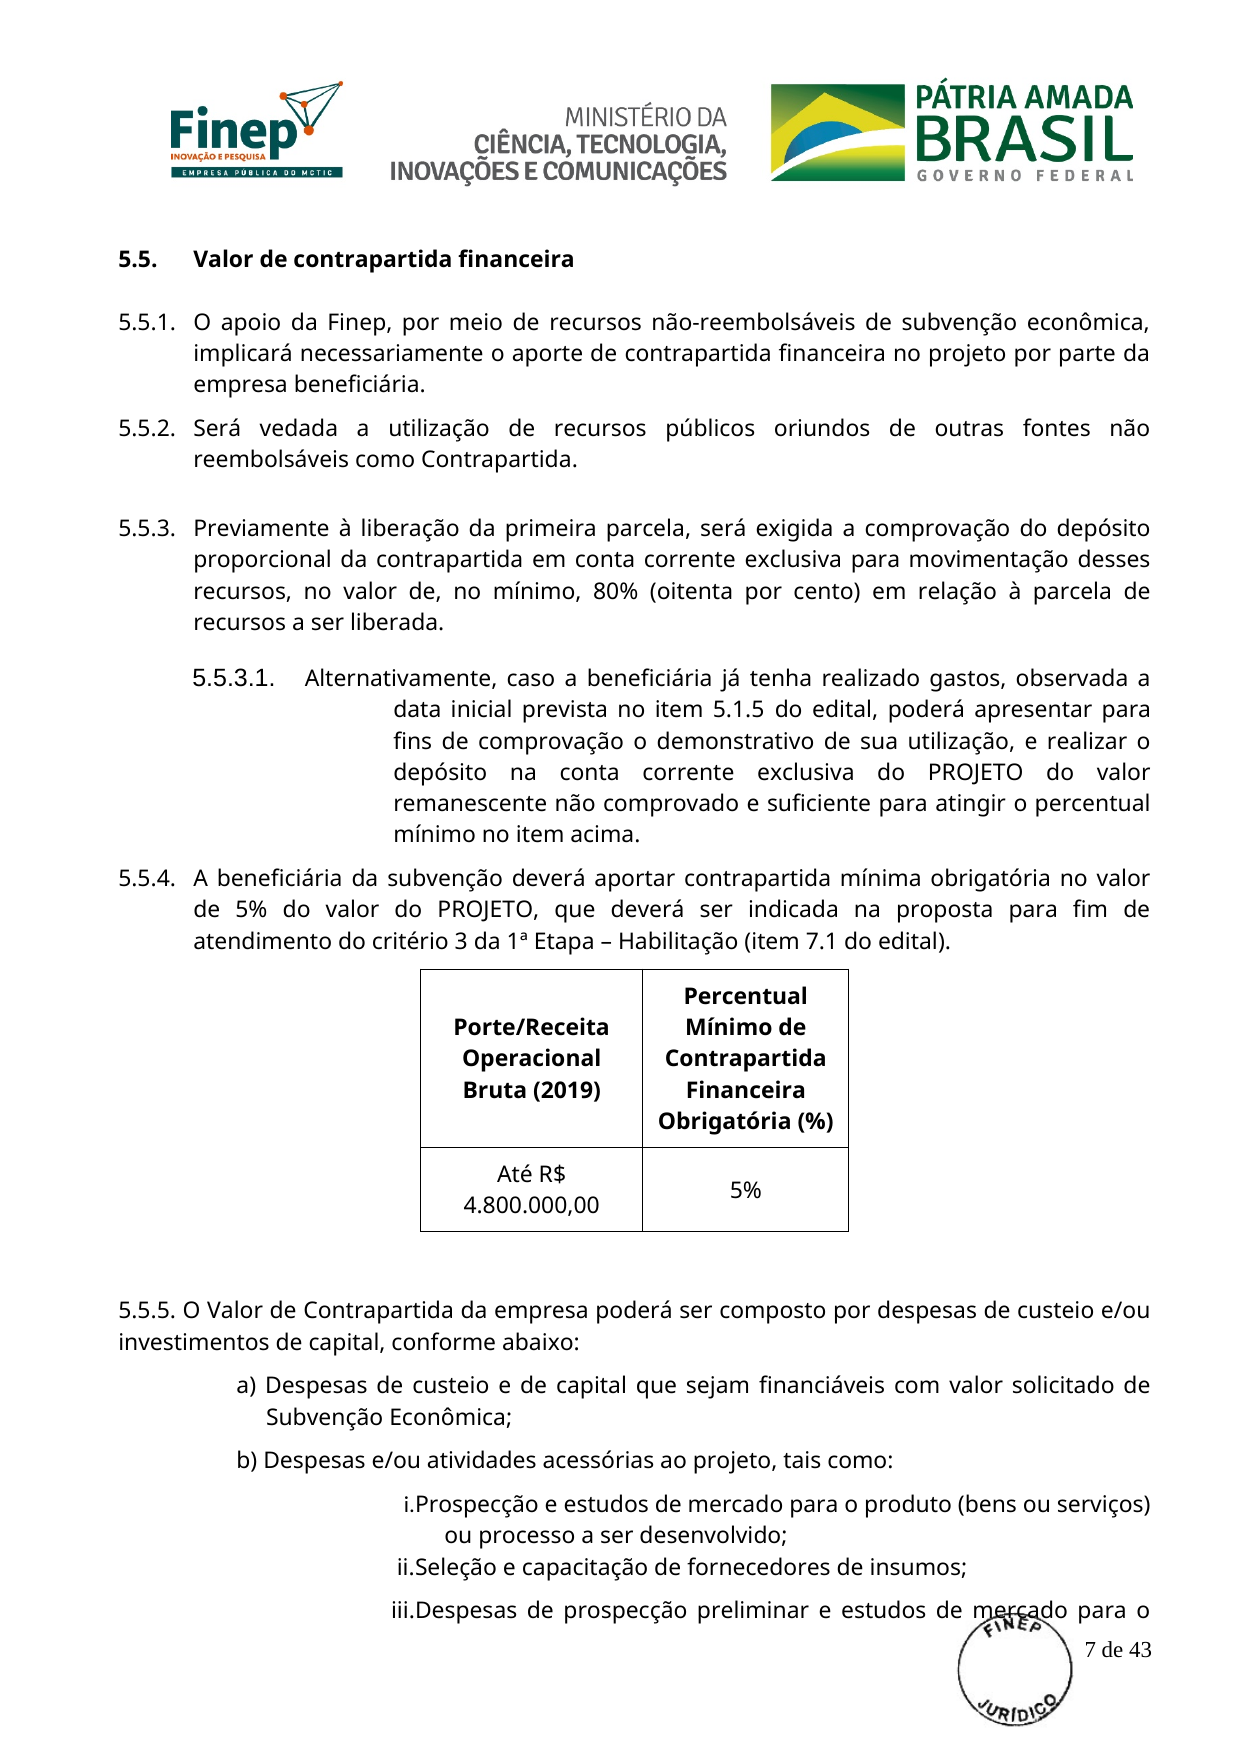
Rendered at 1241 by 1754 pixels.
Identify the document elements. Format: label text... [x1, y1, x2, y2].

table_cell Até R$ 4.800.000,00 [421, 1148, 642, 1231]
list Alternativamente, caso a beneficiária já tenha realizado gastos, observada a data inicial prevista no item 5.1.5 do edital, poderá apresentar para fins de comprovação o demonstrativo de sua utilização, e realizar o depósito na conta corrente exclusiva do PROJETO do valor remanescente não comprovado e suficiente para atingir o percentual mínimo no item acima. [192, 662, 1152, 850]
table_cell 5% [643, 1148, 848, 1231]
table_header Porte/Receita Operacional Bruta (2019) [421, 970, 642, 1147]
list A beneficiária da subvenção deverá aportar contrapartida mínima obrigatória no valor de 5% do valor do PROJETO, que deverá ser indicada na proposta para fim de atendimento do critério 3 da 1ª Etapa – Habilitação (item 7.1 do edital). [118, 862, 1152, 956]
table_header Percentual Mínimo de Contrapartida Financeira Obrigatória (%) [643, 970, 848, 1147]
list Despesas de prospecção preliminar e estudos de mercado para o [377, 1594, 1152, 1626]
list Prospecção e estudos de mercado para o produto (bens ou serviços) ou processo a ser desenvolvido; [377, 1488, 1152, 1551]
list Valor de contrapartida financeira [118, 243, 1152, 275]
list Seleção e capacitação de fornecedores de insumos; [377, 1551, 1152, 1582]
list Será vedada a utilização de recursos públicos oriundos de outras fontes não reembolsáveis como Contrapartida. [118, 412, 1152, 475]
text b) Despesas e/ou atividades acessórias ao projeto, tais como: [236, 1444, 1152, 1476]
list O apoio da Finep, por meio de recursos não-reembolsáveis de subvenção econômica, implicará necessariamente o aporte de contrapartida financeira no projeto por parte da empresa beneficiária. [118, 306, 1152, 400]
list Previamente à liberação da primeira parcela, será exigida a comprovação do depósito proporcional da contrapartida em conta corrente exclusiva para movimentação desses recursos, no valor de, no mínimo, 80% (oitenta por cento) em relação à parcela de recursos a ser liberada. [118, 512, 1152, 637]
text a) Despesas de custeio e de capital que sejam financiáveis com valor solicitado de Subvenção Econômica; [236, 1369, 1152, 1432]
text 5.5.5. O Valor de Contrapartida da empresa poderá ser composto por despesas de custeio e/ou investimentos de capital, conforme abaixo: [118, 1294, 1152, 1357]
